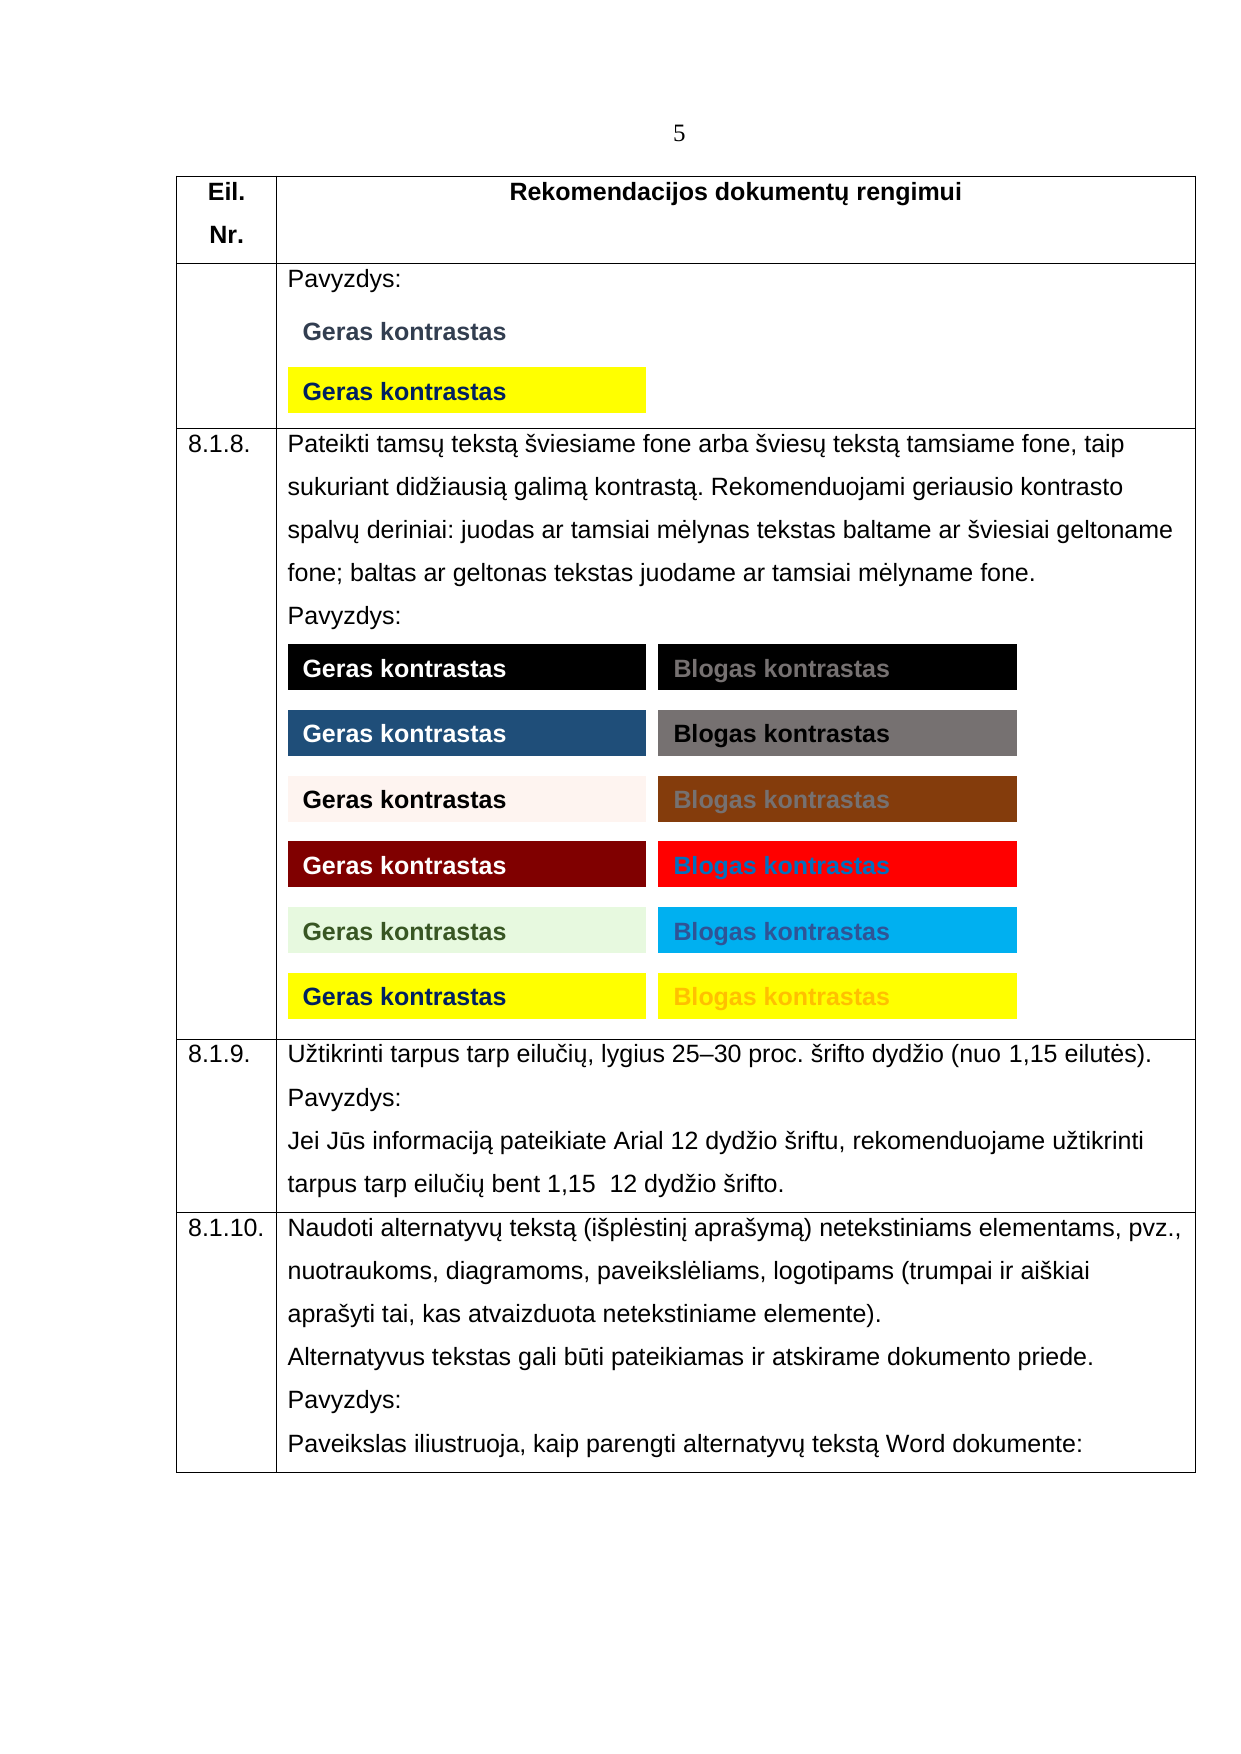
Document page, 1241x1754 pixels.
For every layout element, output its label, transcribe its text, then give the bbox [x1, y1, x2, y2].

table_cell 8.1.8. [177, 429, 276, 1038]
table_cell Užtikrinti minimalų teksto ir fono kontrasto santykį 4.5:1 ne mažesniam nei 12 dydžio šriftui arba 3:1 paryškintam (paryškintasis) tekstui. Pavyzdys: [277, 264, 1195, 427]
table_cell [177, 264, 276, 427]
table_cell Pateikti tamsų tekstą šviesiame fone arba šviesų tekstą tamsiame fone, taip sukuriant didžiausią galimą kontrastą. Rekomenduojami geriausio kontrasto spalvų deriniai: juodas ar tamsiai mėlynas tekstas baltame ar šviesiai geltoname fone; baltas ar geltonas tekstas juodame ar tamsiai mėlyname fone. Pavyzdys: [277, 429, 1195, 1038]
table_cell 8.1.10. [177, 1213, 276, 1472]
table_header Rekomendacijos dokumentų rengimui [277, 177, 1195, 263]
table_cell 8.1.9. [177, 1040, 276, 1212]
table_header Eil. Nr. [177, 177, 276, 263]
table_cell Užtikrinti tarpus tarp eilučių, lygius 25–30 proc. šrifto dydžio (nuo 1,15 eilutės). Pavyzdys: Jei Jūs informaciją pateikiate Arial 12 dydžio šriftu, rekomenduojame užtikrinti tarpus tarp eilučių bent 1,15 12 dydžio šrifto. [277, 1040, 1195, 1212]
table_cell Naudoti alternatyvų tekstą (išplėstinį aprašymą) netekstiniams elementams, pvz., nuotraukoms, diagramoms, paveikslėliams, logotipams (trumpai ir aiškiai aprašyti tai, kas atvaizduota netekstiniame elemente). Alternatyvus tekstas gali būti pateikiamas ir atskirame dokumento priede. Pavyzdys: Paveikslas iliustruoja, kaip parengti alternatyvų tekstą Word dokumente: [277, 1213, 1195, 1472]
